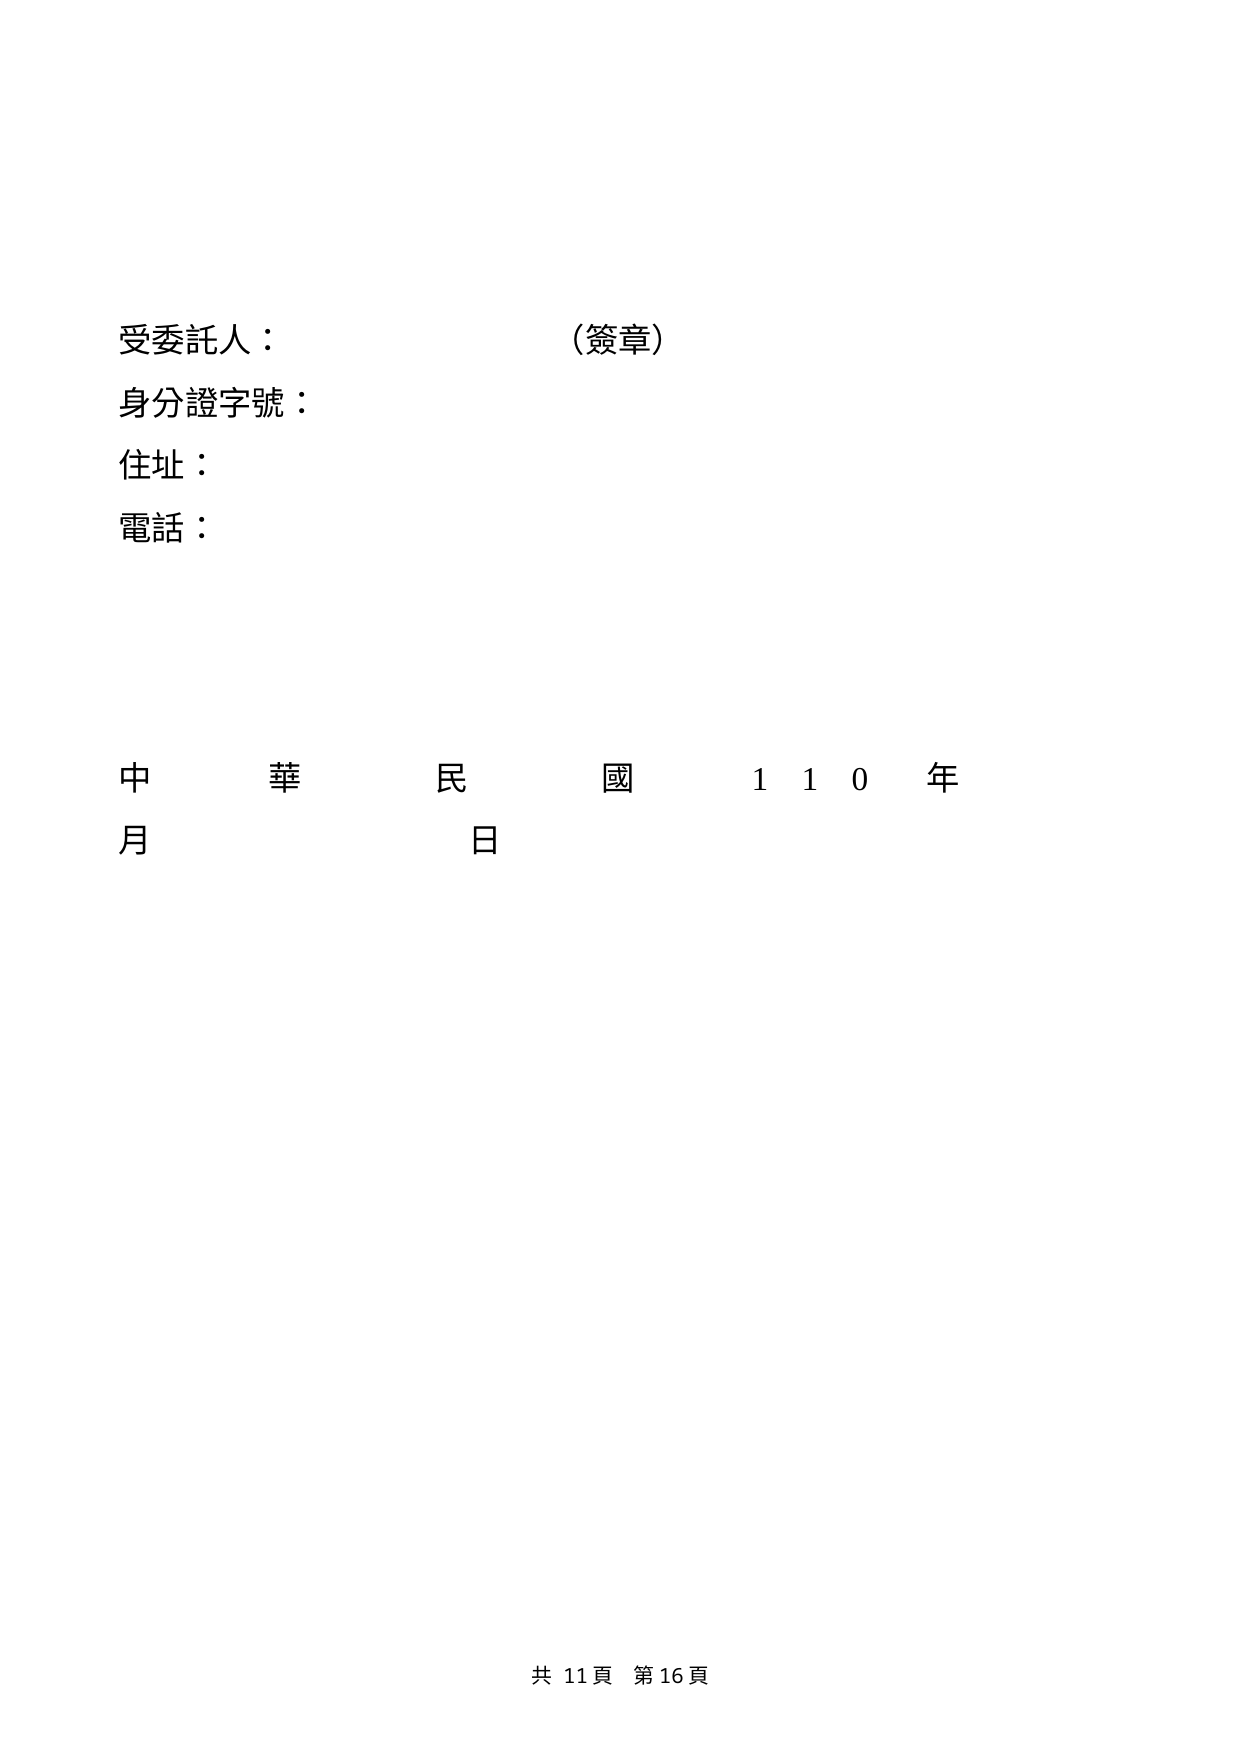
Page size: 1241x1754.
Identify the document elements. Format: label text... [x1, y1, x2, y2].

text 電話： [118, 484, 1122, 547]
text 中 華 民 國 1 1 0 年 月 日 [118, 734, 1122, 859]
text 身分證字號： [118, 359, 1122, 422]
text 住址： [118, 422, 1122, 484]
text 受委託人： （簽章） [118, 297, 1122, 359]
